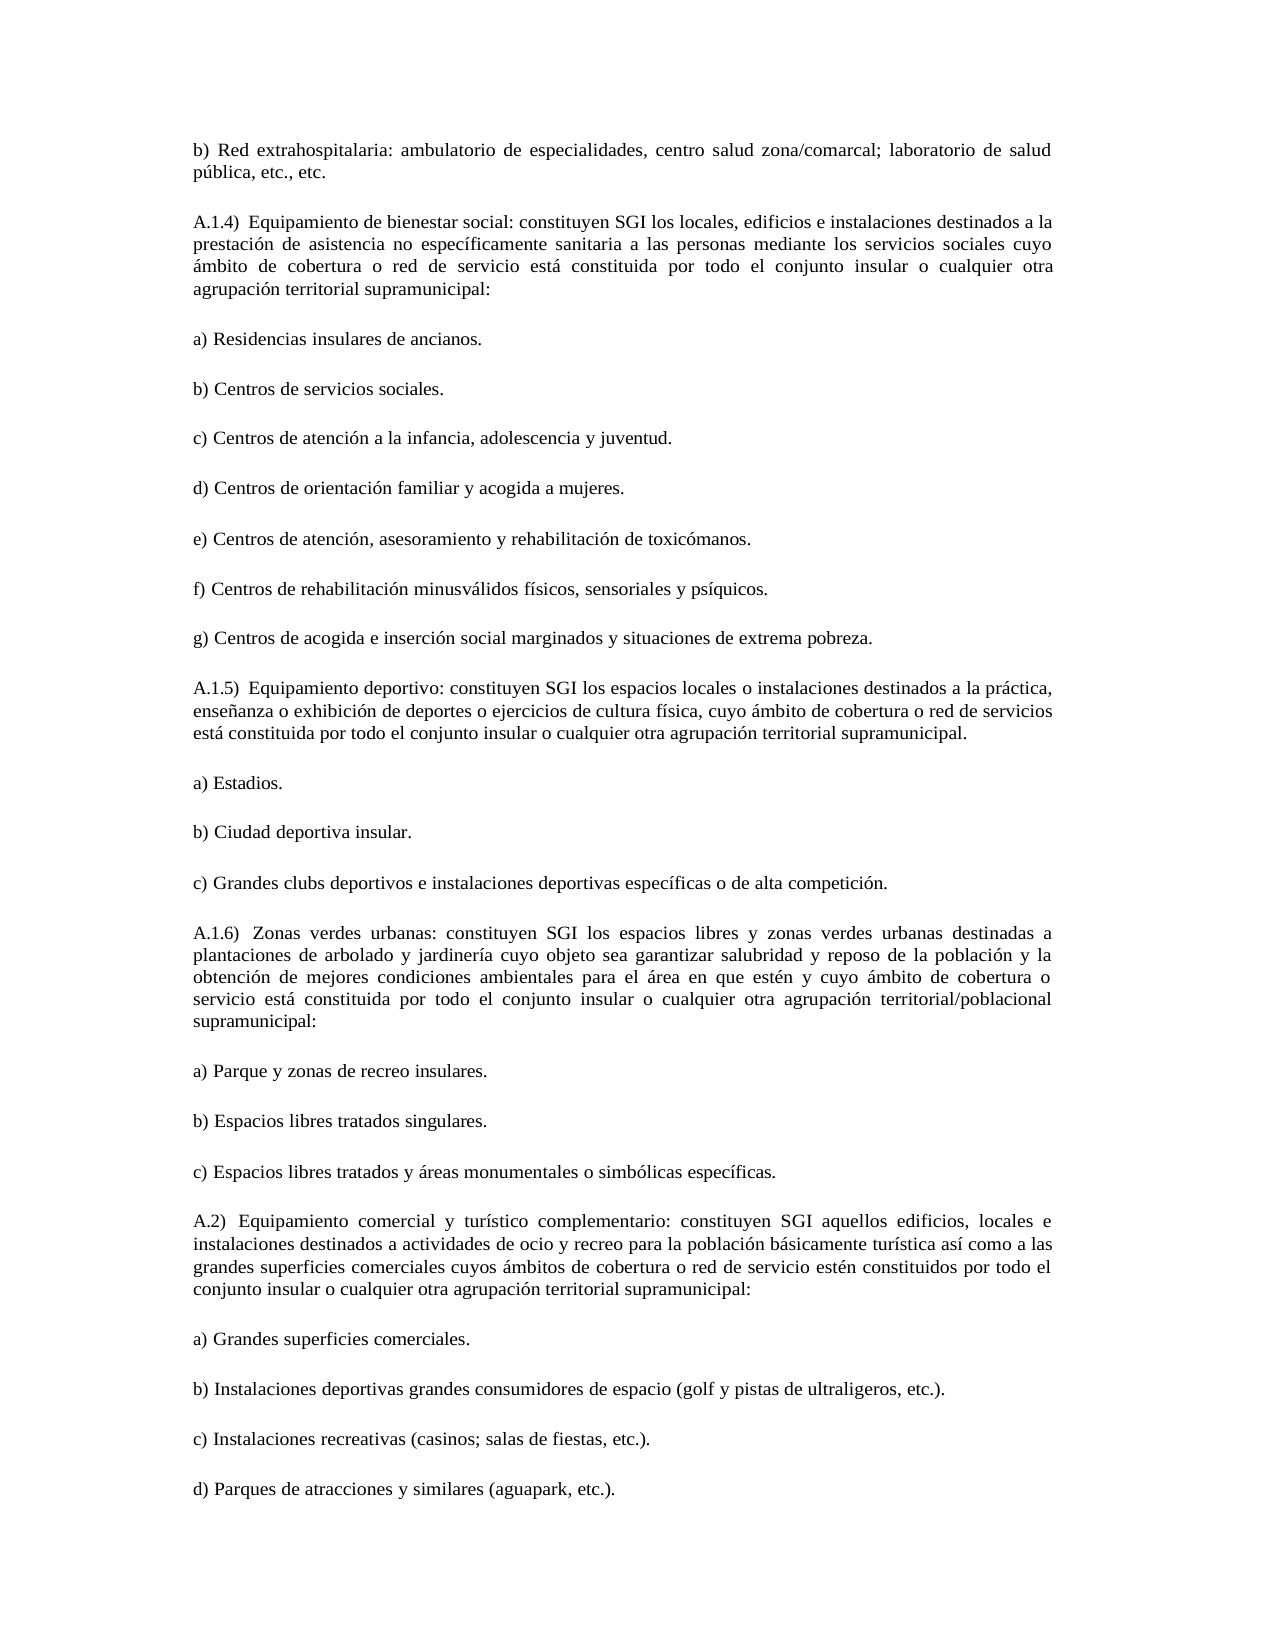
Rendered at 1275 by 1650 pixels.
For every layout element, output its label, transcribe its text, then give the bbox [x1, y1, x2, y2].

list Centros de rehabilitación minusválidos físicos, sensoriales y psíquicos. [193, 577, 1096, 599]
list Parques de atracciones y similares (aguapark, etc.). [193, 1478, 1096, 1499]
list Espacios libres tratados y áreas monumentales o simbólicas específicas. [193, 1161, 1096, 1182]
list Estadios. [193, 772, 1096, 793]
list Centros de atención a la infancia, adolescencia y juventud. [193, 427, 1096, 449]
list Centros de servicios sociales. [193, 377, 1096, 399]
list Espacios libres tratados singulares. [193, 1110, 1096, 1132]
list Instalaciones recreativas (casinos; salas de fiestas, etc.). [193, 1427, 1096, 1449]
list Instalaciones deportivas grandes consumidores de espacio (golf y pistas de ultraligeros, etc.). [193, 1378, 1096, 1399]
list Grandes superficies comerciales. [193, 1328, 1096, 1349]
list Centros de atención, asesoramiento y rehabilitación de toxicómanos. [193, 527, 1096, 549]
list Centros de orientación familiar y acogida a mujeres. [193, 477, 1096, 499]
list Centros de acogida e inserción social marginados y situaciones de extrema pobreza. [193, 627, 1096, 649]
list Parque y zonas de recreo insulares. [193, 1060, 1096, 1082]
list Equipamiento comercial y turístico complementario: constituyen SGI aquellos edificios, locales e instalaciones destinados a actividades de ocio y recreo para la población básicamente turística así como a las grandes superficies comerciales cuyos ámbitos de cobertura o red de servicio estén constituidos por todo el conjunto insular o cualquier otra agrupación territorial supramunicipal: [193, 1210, 1053, 1300]
list Grandes clubs deportivos e instalaciones deportivas específicas o de alta competición. [193, 872, 1096, 893]
list Zonas verdes urbanas: constituyen SGI los espacios libres y zonas verdes urbanas destinadas a plantaciones de arbolado y jardinería cuyo objeto sea garantizar salubridad y reposo de la población y la obtención de mejores condiciones ambientales para el área en que estén y cuyo ámbito de cobertura o servicio está constituida por todo el conjunto insular o cualquier otra agrupación territorial/poblacional supramunicipal: [193, 922, 1053, 1032]
list Red extrahospitalaria: ambulatorio de especialidades, centro salud zona/comarcal; laboratorio de salud pública, etc., etc. [193, 139, 1053, 182]
list Equipamiento deportivo: constituyen SGI los espacios locales o instalaciones destinados a la práctica, enseñanza o exhibición de deportes o ejercicios de cultura física, cuyo ámbito de cobertura o red de servicios está constituida por todo el conjunto insular o cualquier otra agrupación territorial supramunicipal. [193, 677, 1053, 743]
list Residencias insulares de ancianos. [193, 327, 1096, 349]
list Equipamiento de bienestar social: constituyen SGI los locales, edificios e instalaciones destinados a la prestación de asistencia no específicamente sanitaria a las personas mediante los servicios sociales cuyo ámbito de cobertura o red de servicio está constituida por todo el conjunto insular o cualquier otra agrupación territorial supramunicipal: [193, 211, 1053, 299]
list Ciudad deportiva insular. [193, 821, 1096, 843]
